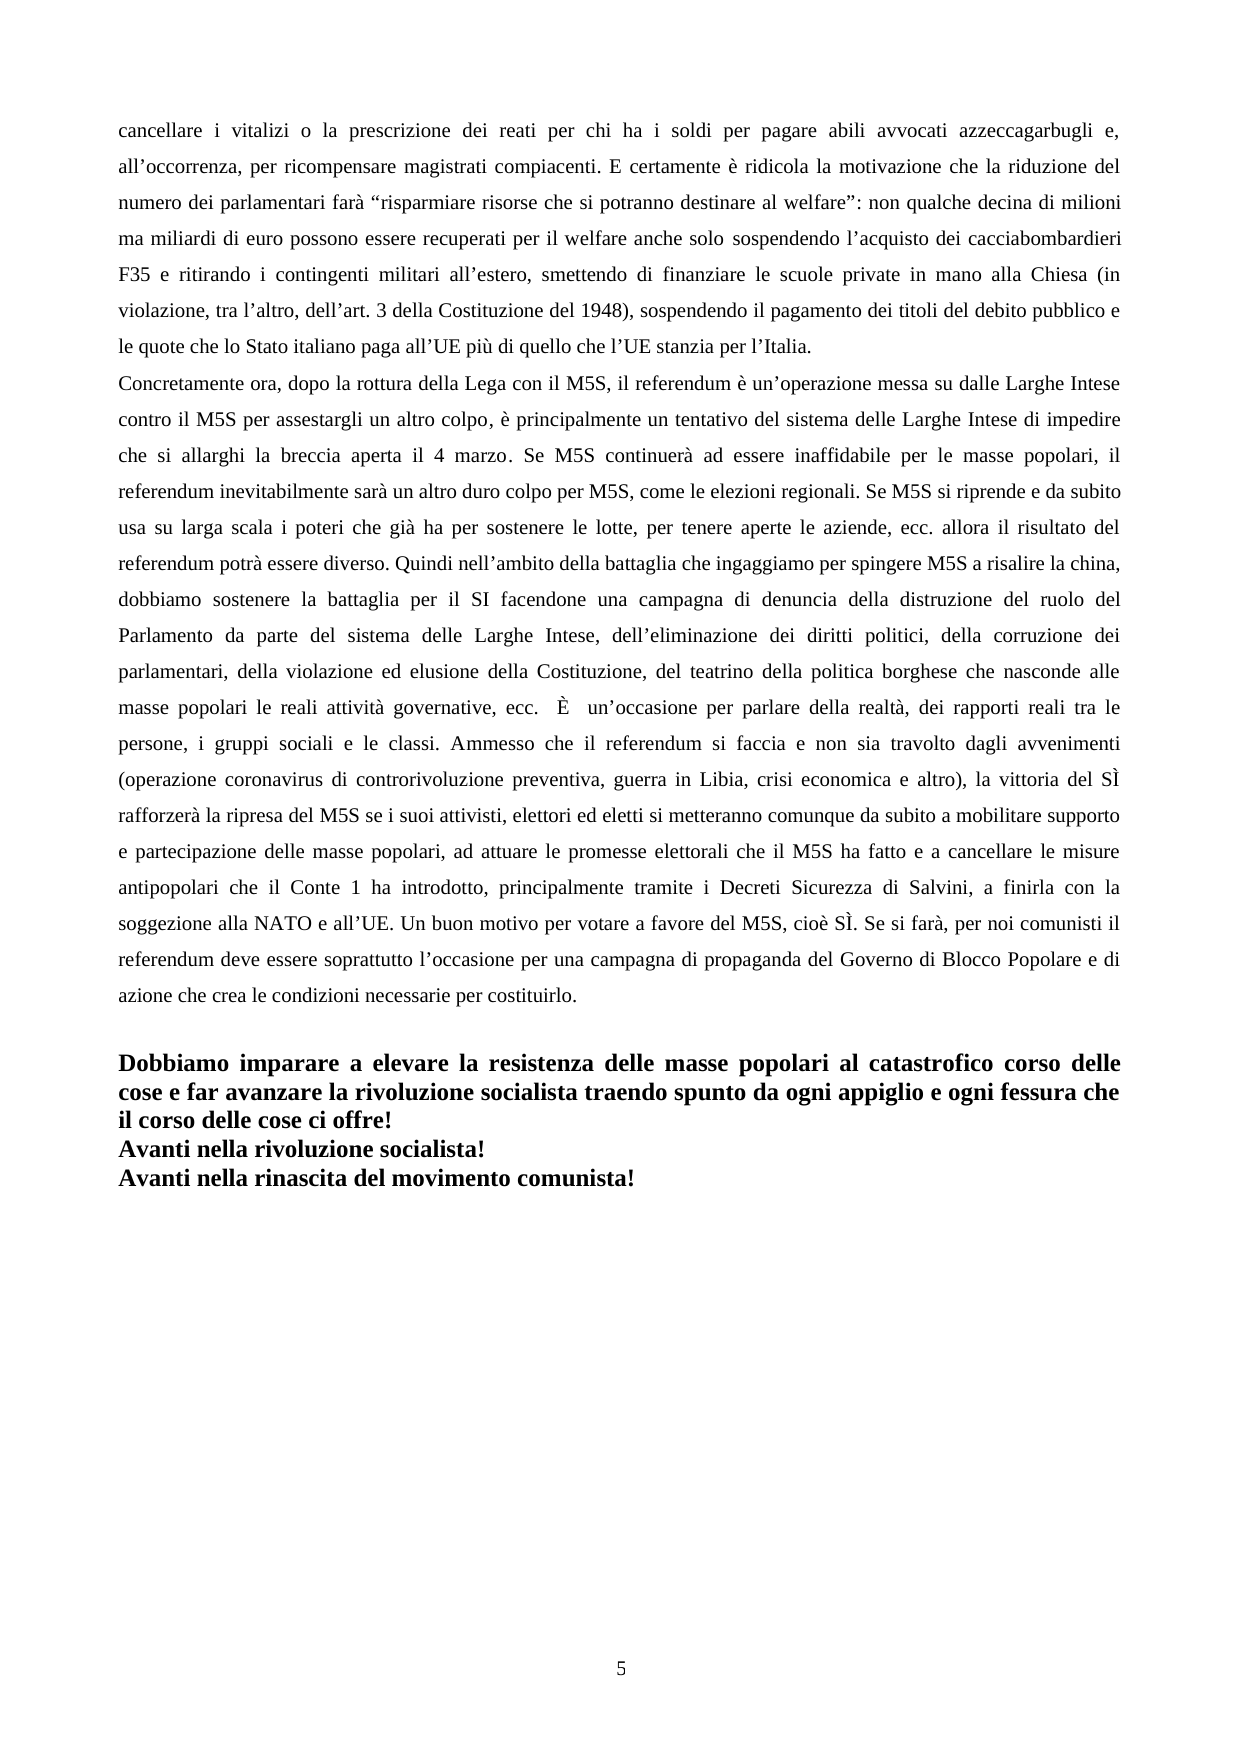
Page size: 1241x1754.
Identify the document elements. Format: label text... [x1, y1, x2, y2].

text Avanti nella rivoluzione socialista! [118, 1134, 1122, 1163]
text Dobbiamo imparare a elevare la resistenza delle masse popolari al catastrofico corso delle cose e far avanzare la rivoluzione socialista traendo spunto da ogni appiglio e ogni fessura che il corso delle cose ci offre! [118, 1048, 1122, 1134]
text cancellare i vitalizi o la prescrizione dei reati per chi ha i soldi per pagare abili avvocati azzeccagarbugli e, all’occorrenza, per ricompensare magistrati compiacenti. E certamente è ridicola la motivazione che la riduzione del numero dei parlamentari farà “risparmiare risorse che si potranno destinare al welfare”: non qualche decina di milioni ma miliardi di euro possono essere recuperati per il welfare anche solo sospendendo l’acquisto dei cacciabombardieri F35 e ritirando i contingenti militari all’estero, smettendo di finanziare le scuole private in mano alla Chiesa (in violazione, tra l’altro, dell’art. 3 della Costituzione del 1948), sospendendo il pagamento dei titoli del debito pubblico e le quote che lo Stato italiano paga all’UE più di quello che l’UE stanzia per l’Italia. [118, 118, 1122, 358]
text Avanti nella rinascita del movimento comunista! [118, 1163, 1122, 1192]
text Concretamente ora, dopo la rottura della Lega con il M5S, il referendum è un’operazione messa su dalle Larghe Intese contro il M5S per assestargli un altro colpo, è principalmente un tentativo del sistema delle Larghe Intese di impedire che si allarghi la breccia aperta il 4 marzo. Se M5S continuerà ad essere inaffidabile per le masse popolari, il referendum inevitabilmente sarà un altro duro colpo per M5S, come le elezioni regionali. Se M5S si riprende e da subito usa su larga scala i poteri che già ha per sostenere le lotte, per tenere aperte le aziende, ecc. allora il risultato del referendum potrà essere diverso. Quindi nell’ambito della battaglia che ingaggiamo per spingere M5S a risalire la china, dobbiamo sostenere la battaglia per il SI facendone una campagna di denuncia della distruzione del ruolo del Parlamento da parte del sistema delle Larghe Intese, dell’eliminazione dei diritti politici, della corruzione dei parlamentari, della violazione ed elusione della Costituzione, del teatrino della politica borghese che nasconde alle masse popolari le reali attività governative, ecc. È un’occasione per parlare della realtà, dei rapporti reali tra le persone, i gruppi sociali e le classi. Ammesso che il referendum si faccia e non sia travolto dagli avvenimenti (operazione coronavirus di controrivoluzione preventiva, guerra in Libia, crisi economica e altro), la vittoria del SÌ rafforzerà la ripresa del M5S se i suoi attivisti, elettori ed eletti si metteranno comunque da subito a mobilitare supporto e partecipazione delle masse popolari, ad attuare le promesse elettorali che il M5S ha fatto e a cancellare le misure antipopolari che il Conte 1 ha introdotto, principalmente tramite i Decreti Sicurezza di Salvini, a finirla con la soggezione alla NATO e all’UE. Un buon motivo per votare a favore del M5S, cioè SÌ. Se si farà, per noi comunisti il referendum deve essere soprattutto l’occasione per una campagna di propaganda del Governo di Blocco Popolare e di azione che crea le condizioni necessarie per costituirlo. [118, 370, 1122, 1007]
